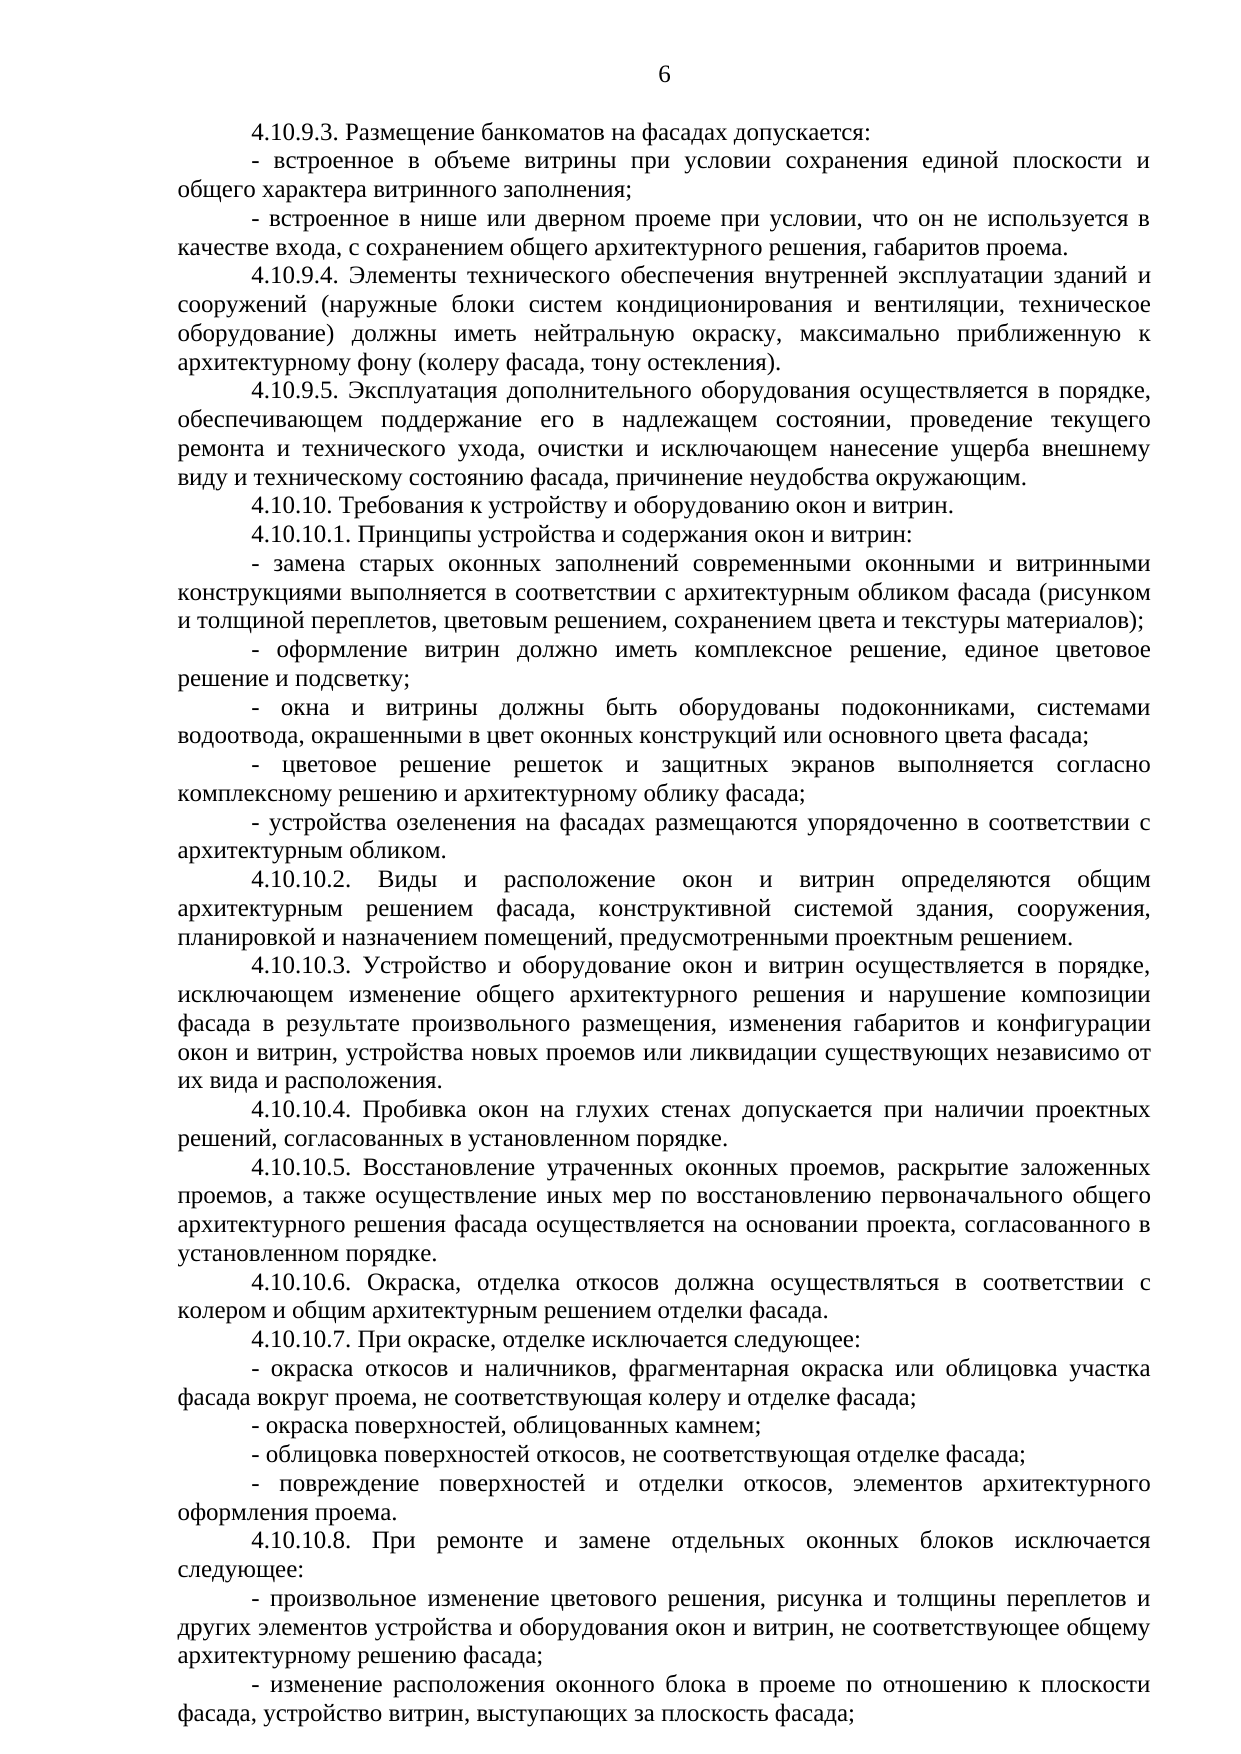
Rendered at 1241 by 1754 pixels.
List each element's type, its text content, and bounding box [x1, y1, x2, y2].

text - встроенное в нише или дверном проеме при условии, что он не используется в качестве входа, с сохранением общего архитектурного решения, габаритов проема. [177, 203, 1152, 260]
text - цветовое решение решеток и защитных экранов выполняется согласно комплексному решению и архитектурному облику фасада; [177, 749, 1152, 807]
text - облицовка поверхностей откосов, не соответствующая отделке фасада; [177, 1439, 1152, 1468]
text 4.10.9.3. Размещение банкоматов на фасадах допускается: [177, 117, 1152, 145]
text - замена старых оконных заполнений современными оконными и витринными конструкциями выполняется в соответствии с архитектурным обликом фасада (рисунком и толщиной переплетов, цветовым решением, сохранением цвета и текстуры материалов); [177, 548, 1152, 634]
text 4.10.9.4. Элементы технического обеспечения внутренней эксплуатации зданий и сооружений (наружные блоки систем кондиционирования и вентиляции, техническое оборудование) должны иметь нейтральную окраску, максимально приближенную к архитектурному фону (колеру фасада, тону остекления). [177, 260, 1152, 375]
text - окраска поверхностей, облицованных камнем; [177, 1410, 1152, 1439]
text 4.10.10.4. Пробивка окон на глухих стенах допускается при наличии проектных решений, согласованных в установленном порядке. [177, 1094, 1152, 1152]
text - устройства озеленения на фасадах размещаются упорядоченно в соответствии с архитектурным обликом. [177, 807, 1152, 864]
text 4.10.10.5. Восстановление утраченных оконных проемов, раскрытие заложенных проемов, а также осуществление иных мер по восстановлению первоначального общего архитектурного решения фасада осуществляется на основании проекта, согласованного в установленном порядке. [177, 1152, 1152, 1267]
text 4.10.10.7. При окраске, отделке исключается следующее: [177, 1324, 1152, 1353]
text 4.10.10.1. Принципы устройства и содержания окон и витрин: [177, 519, 1152, 548]
text - окраска откосов и наличников, фрагментарная окраска или облицовка участка фасада вокруг проема, не соответствующая колеру и отделке фасада; [177, 1353, 1152, 1410]
text - произвольное изменение цветового решения, рисунка и толщины переплетов и других элементов устройства и оборудования окон и витрин, не соответствующее общему архитектурному решению фасада; [177, 1583, 1152, 1669]
text - окна и витрины должны быть оборудованы подоконниками, системами водоотвода, окрашенными в цвет оконных конструкций или основного цвета фасада; [177, 692, 1152, 749]
text 4.10.10. Требования к устройству и оборудованию окон и витрин. [177, 490, 1152, 519]
text - изменение расположения оконного блока в проеме по отношению к плоскости фасада, устройство витрин, выступающих за плоскость фасада; [177, 1669, 1152, 1727]
text - встроенное в объеме витрины при условии сохранения единой плоскости и общего характера витринного заполнения; [177, 145, 1152, 203]
text 4.10.10.2. Виды и расположение окон и витрин определяются общим архитектурным решением фасада, конструктивной системой здания, сооружения, планировкой и назначением помещений, предусмотренными проектным решением. [177, 864, 1152, 950]
text 4.10.10.6. Окраска, отделка откосов должна осуществляться в соответствии с колером и общим архитектурным решением отделки фасада. [177, 1267, 1152, 1324]
text - повреждение поверхностей и отделки откосов, элементов архитектурного оформления проема. [177, 1468, 1152, 1525]
text 4.10.10.8. При ремонте и замене отдельных оконных блоков исключается следующее: [177, 1525, 1152, 1583]
text 4.10.9.5. Эксплуатация дополнительного оборудования осуществляется в порядке, обеспечивающем поддержание его в надлежащем состоянии, проведение текущего ремонта и технического ухода, очистки и исключающем нанесение ущерба внешнему виду и техническому состоянию фасада, причинение неудобства окружающим. [177, 375, 1152, 490]
text 4.10.10.3. Устройство и оборудование окон и витрин осуществляется в порядке, исключающем изменение общего архитектурного решения и нарушение композиции фасада в результате произвольного размещения, изменения габаритов и конфигурации окон и витрин, устройства новых проемов или ликвидации существующих независимо от их вида и расположения. [177, 950, 1152, 1094]
text - оформление витрин должно иметь комплексное решение, единое цветовое решение и подсветку; [177, 634, 1152, 692]
